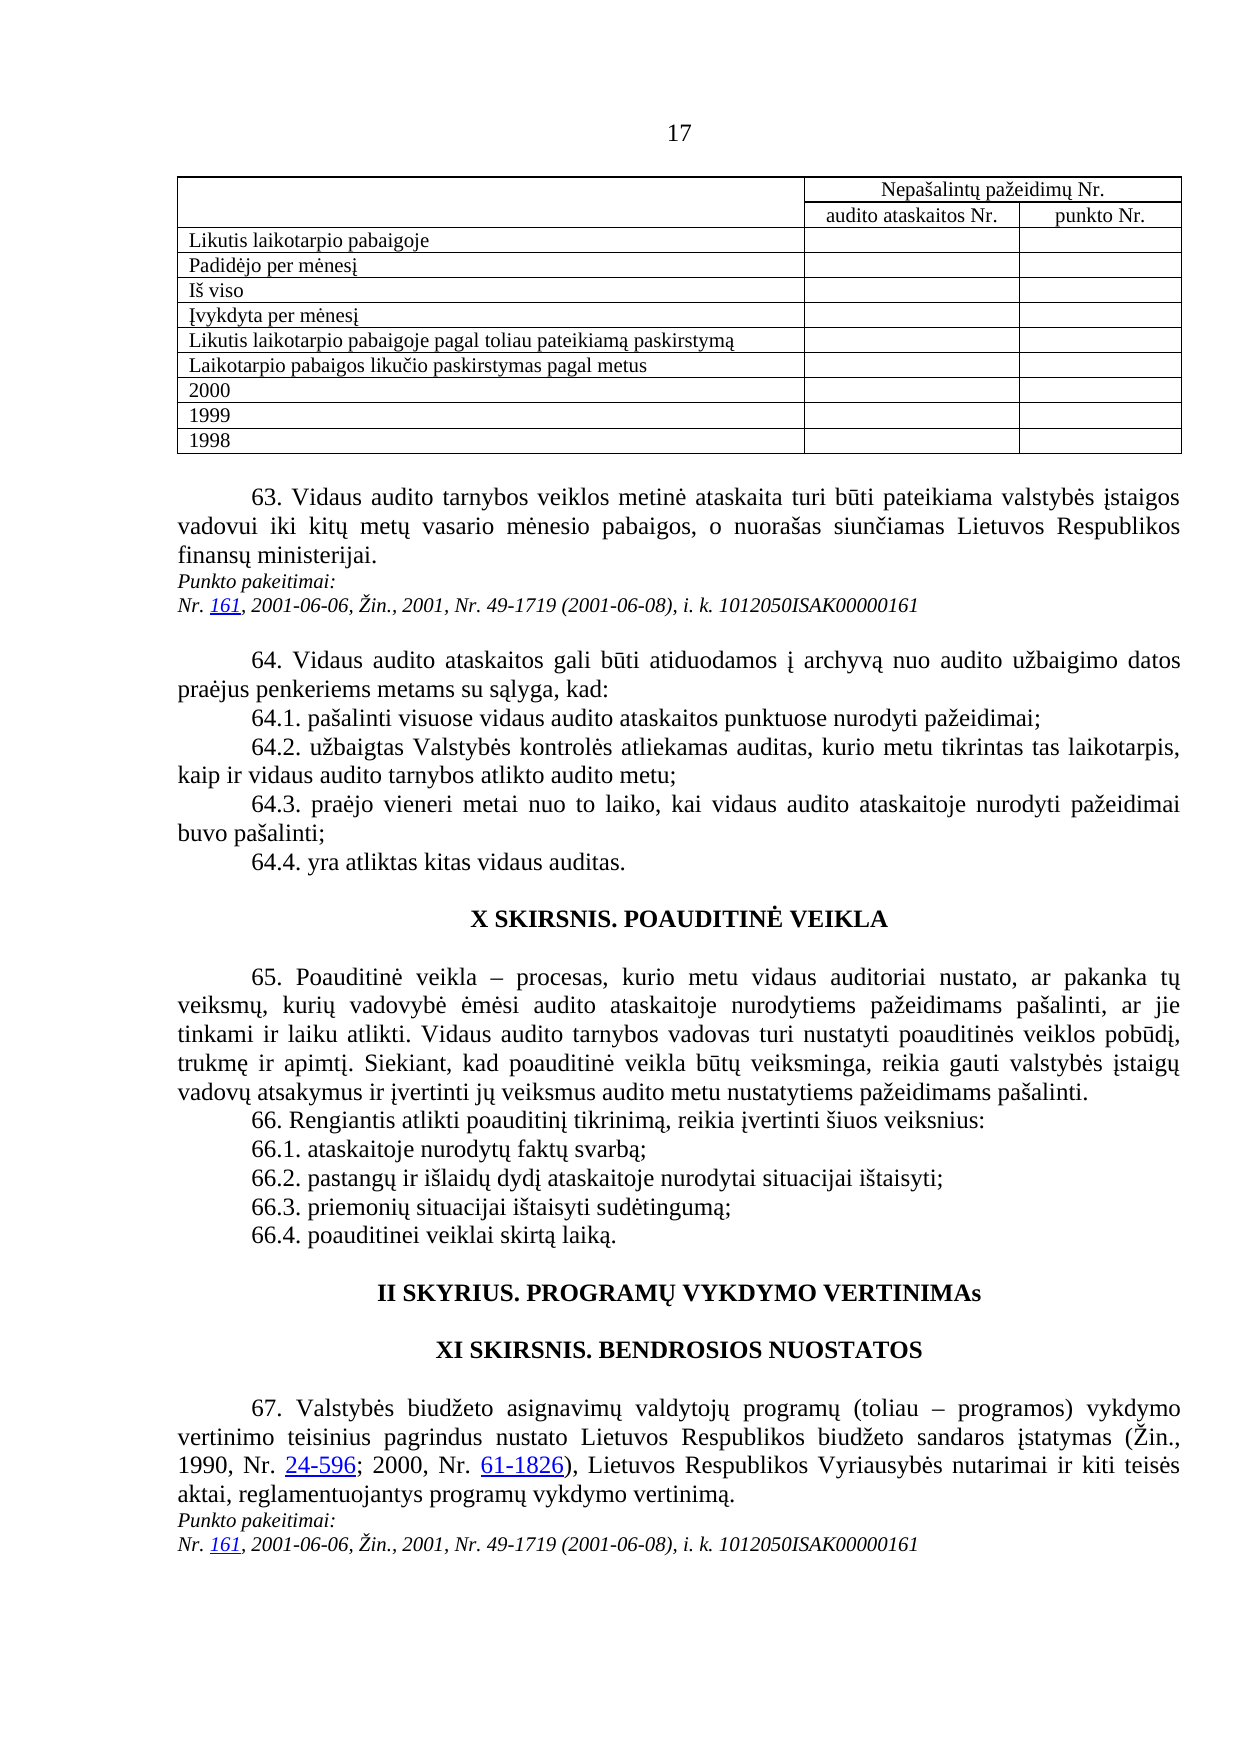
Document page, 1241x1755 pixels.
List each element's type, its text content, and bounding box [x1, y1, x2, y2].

table_cell Laikotarpio pabaigos likučio paskirstymas pagal metus [178, 353, 804, 377]
table_header [178, 178, 804, 227]
table_cell [805, 328, 1019, 352]
table_cell [805, 378, 1019, 402]
text 66.1. ataskaitoje nurodytų faktų svarbą; [177, 1134, 1181, 1163]
table_cell [1020, 303, 1181, 327]
table_cell 1998 [178, 429, 804, 452]
table_header Nepašalintų pažeidimų Nr. [805, 178, 1181, 201]
text Punkto pakeitimai: [177, 1508, 1181, 1532]
text 66.4. poauditinei veiklai skirtą laiką. [177, 1220, 1181, 1249]
table_cell Likutis laikotarpio pabaigoje pagal toliau pateikiamą paskirstymą [178, 328, 804, 352]
table_cell Padidėjo per mėnesį [178, 253, 804, 277]
table_cell [805, 253, 1019, 277]
text 67. Valstybės biudžeto asignavimų valdytojų programų (toliau – programos) vykdymo vertinimo teisinius pagrindus nustato Lietuvos Respublikos biudžeto sandaros įstatymas (Žin., 1990, Nr. 24-596; 2000, Nr. 61-1826), Lietuvos Respublikos Vyriausybės nutarimai ir kiti teisės aktai, reglamentuojantys programų vykdymo vertinimą. [177, 1393, 1181, 1508]
text XI SKIRSNIS. BENDROSIOS NUOSTATOS [177, 1335, 1181, 1364]
text X SKIRSNIS. POAUDITINĖ VEIKLA [177, 904, 1181, 933]
table_cell Likutis laikotarpio pabaigoje [178, 228, 804, 252]
table_cell [805, 429, 1019, 452]
table_cell audito ataskaitos Nr. [805, 203, 1019, 227]
text 65. Poauditinė veikla – procesas, kurio metu vidaus auditoriai nustato, ar pakanka tų veiksmų, kurių vadovybė ėmėsi audito ataskaitoje nurodytiems pažeidimams pašalinti, ar jie tinkami ir laiku atlikti. Vidaus audito tarnybos vadovas turi nustatyti poauditinės veiklos pobūdį, trukmę ir apimtį. Siekiant, kad poauditinė veikla būtų veiksminga, reikia gauti valstybės įstaigų vadovų atsakymus ir įvertinti jų veiksmus audito metu nustatytiems pažeidimams pašalinti. [177, 962, 1181, 1105]
table_cell [1020, 378, 1181, 402]
table_cell Įvykdyta per mėnesį [178, 303, 804, 327]
text II SKYRIUS. PROGRAMŲ VYKDYMO VERTINIMAs [177, 1278, 1181, 1307]
text 64.1. pašalinti visuose vidaus audito ataskaitos punktuose nurodyti pažeidimai; [177, 703, 1181, 732]
table_cell [1020, 228, 1181, 252]
text 66.2. pastangų ir išlaidų dydį ataskaitoje nurodytai situacijai ištaisyti; [177, 1163, 1181, 1192]
text 64.4. yra atliktas kitas vidaus auditas. [177, 847, 1181, 875]
text 66. Rengiantis atlikti poauditinį tikrinimą, reikia įvertinti šiuos veiksnius: [177, 1105, 1181, 1134]
table_cell [805, 303, 1019, 327]
table_cell Iš viso [178, 278, 804, 302]
text 63. Vidaus audito tarnybos veiklos metinė ataskaita turi būti pateikiama valstybės įstaigos vadovui iki kitų metų vasario mėnesio pabaigos, o nuorašas siunčiamas Lietuvos Respublikos finansų ministerijai. [177, 482, 1181, 568]
table_cell [1020, 403, 1181, 427]
text Nr. 161, 2001-06-06, Žin., 2001, Nr. 49-1719 (2001-06-08), i. k. 1012050ISAK00000161 [177, 1532, 1181, 1556]
table_cell [805, 403, 1019, 427]
table_cell 2000 [178, 378, 804, 402]
table_cell [805, 353, 1019, 377]
table_cell [805, 228, 1019, 252]
table_cell [1020, 429, 1181, 452]
table_cell punkto Nr. [1020, 203, 1181, 227]
text 64. Vidaus audito ataskaitos gali būti atiduodamos į archyvą nuo audito užbaigimo datos praėjus penkeriems metams su sąlyga, kad: [177, 645, 1181, 703]
text 64.3. praėjo vieneri metai nuo to laiko, kai vidaus audito ataskaitoje nurodyti pažeidimai buvo pašalinti; [177, 789, 1181, 847]
table_cell 1999 [178, 403, 804, 427]
text Punkto pakeitimai: [177, 568, 1181, 593]
table_cell [1020, 328, 1181, 352]
table_cell [1020, 278, 1181, 302]
text 66.3. priemonių situacijai ištaisyti sudėtingumą; [177, 1192, 1181, 1220]
text Nr. 161, 2001-06-06, Žin., 2001, Nr. 49-1719 (2001-06-08), i. k. 1012050ISAK00000161 [177, 593, 1181, 617]
table_cell [1020, 353, 1181, 377]
table_cell [1020, 253, 1181, 277]
text 64.2. užbaigtas Valstybės kontrolės atliekamas auditas, kurio metu tikrintas tas laikotarpis, kaip ir vidaus audito tarnybos atlikto audito metu; [177, 732, 1181, 789]
table_cell [805, 278, 1019, 302]
